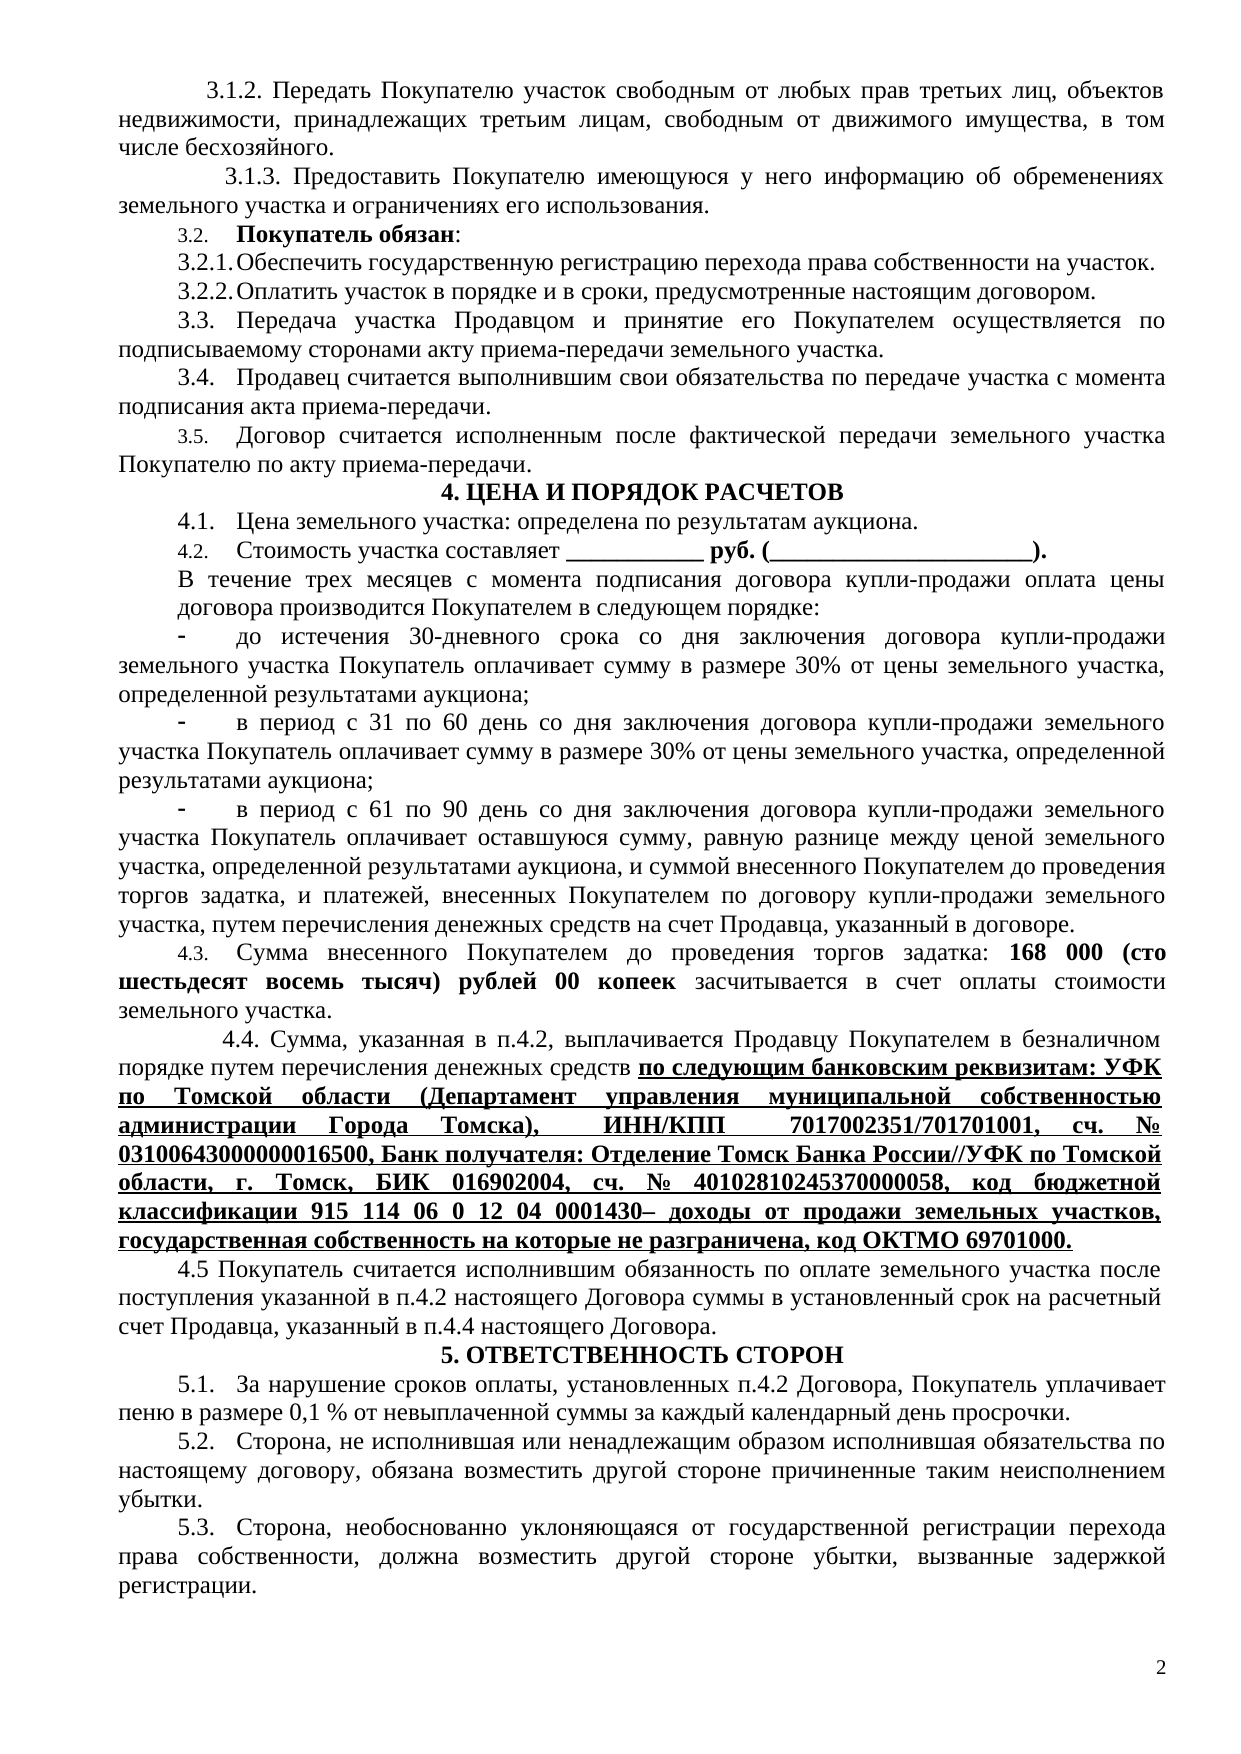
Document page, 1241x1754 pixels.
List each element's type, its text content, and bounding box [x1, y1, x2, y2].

list до истечения 30-дневного срока со дня заключения договора купли-продажи земельного участка Покупатель оплачивает сумму в размере 30% от цены земельного участка, определенной результатами аукциона; [118, 621, 1166, 707]
list Договор считается исполненным после фактической передачи земельного участка Покупателю по акту приема-передачи. [118, 420, 1166, 477]
text 3.1.3. Предоставить Покупателю имеющуюся у него информацию об обременениях земельного участка и ограничениях его использования. [118, 161, 1166, 219]
list 03100643000000016500, Банк получателя: Отделение Томск Банка России//УФК по Томской [118, 1136, 1162, 1164]
text В течение трех месяцев с момента подписания договора купли-продажи оплата цены договора производится Покупателем в следующем порядке: [177, 564, 1166, 621]
text 3.1.2. Передать Покупателю участок свободным от любых прав третьих лиц, объектов недвижимости, принадлежащих третьим лицам, свободным от движимого имущества, в том числе бесхозяйного. [118, 75, 1166, 161]
list Оплатить участок в порядке и в сроки, предусмотренные настоящим договором. [118, 276, 1166, 305]
list Цена земельного участка: определена по результатам аукциона. [118, 506, 1166, 535]
text 4.5 Покупатель считается исполнившим обязанность по оплате земельного участка после поступления указанной в п.4.2 настоящего Договора суммы в установленный срок на расчетный счет Продавца, указанный в п.4.4 настоящего Договора. [118, 1254, 1162, 1340]
text 4. ЦЕНА И ПОРЯДОК РАСЧЕТОВ [118, 477, 1166, 506]
list Покупатель обязан: [118, 219, 1166, 247]
list За нарушение сроков оплаты, установленных п.4.2 Договора, Покупатель уплачивает пеню в размере 0,1 % от невыплаченной суммы за каждый календарный день просрочки. [118, 1369, 1166, 1426]
list в период с 61 по 90 день со дня заключения договора купли-продажи земельного участка Покупатель оплачивает оставшуюся сумму, равную разнице между ценой земельного участка, определенной результатами аукциона, и суммой внесенного Покупателем до проведения торгов задатка, и платежей, внесенных Покупателем по договору купли-продажи земельного участка, путем перечисления денежных средств на счет Продавца, указанный в договоре. [118, 794, 1166, 937]
list Передача участка Продавцом и принятие его Покупателем осуществляется по подписываемому сторонами акту приема-передачи земельного участка. [118, 305, 1166, 362]
list администрации Города Томска), ИНН/КПП 7017002351/701701001, сч. № [118, 1108, 1162, 1135]
list Сторона, необоснованно уклоняющаяся от государственной регистрации перехода права собственности, должна возместить другой стороне убытки, вызванные задержкой регистрации. [118, 1512, 1166, 1599]
list 4.4. Сумма, указанная в п.4.2, выплачивается Продавцу Покупателем в безналичном порядке путем перечисления денежных средств по следующим банковским реквизитам: УФК по Томской области (Департамент управления муниципальной собственностью [118, 1024, 1162, 1106]
list области, г. Томск, БИК 016902004, сч. № 40102810245370000058, код бюджетной классификации 915 114 06 0 12 04 0001430– доходы от продажи земельных участков, государственная собственность на которые не разграничена, код ОКТМО 69701000. [118, 1165, 1162, 1254]
list Обеспечить государственную регистрацию перехода права собственности на участок. [118, 247, 1166, 276]
list Сторона, не исполнившая или ненадлежащим образом исполнившая обязательства по настоящему договору, обязана возместить другой стороне причиненные таким неисполнением убытки. [118, 1426, 1166, 1512]
list в период с 31 по 60 день со дня заключения договора купли-продажи земельного участка Покупатель оплачивает сумму в размере 30% от цены земельного участка, определенной результатами аукциона; [118, 707, 1166, 794]
text 5. ОТВЕТСТВЕННОСТЬ СТОРОН [118, 1340, 1166, 1369]
list Сумма внесенного Покупателем до проведения торгов задатка: 168 000 (сто шестьдесят восемь тысяч) рублей 00 копеек засчитывается в счет оплаты стоимости земельного участка. [118, 937, 1166, 1024]
list Продавец считается выполнившим свои обязательства по передаче участка с момента подписания акта приема-передачи. [118, 362, 1166, 420]
list Стоимость участка составляет ___________ руб. (_____________________). [118, 535, 1166, 564]
